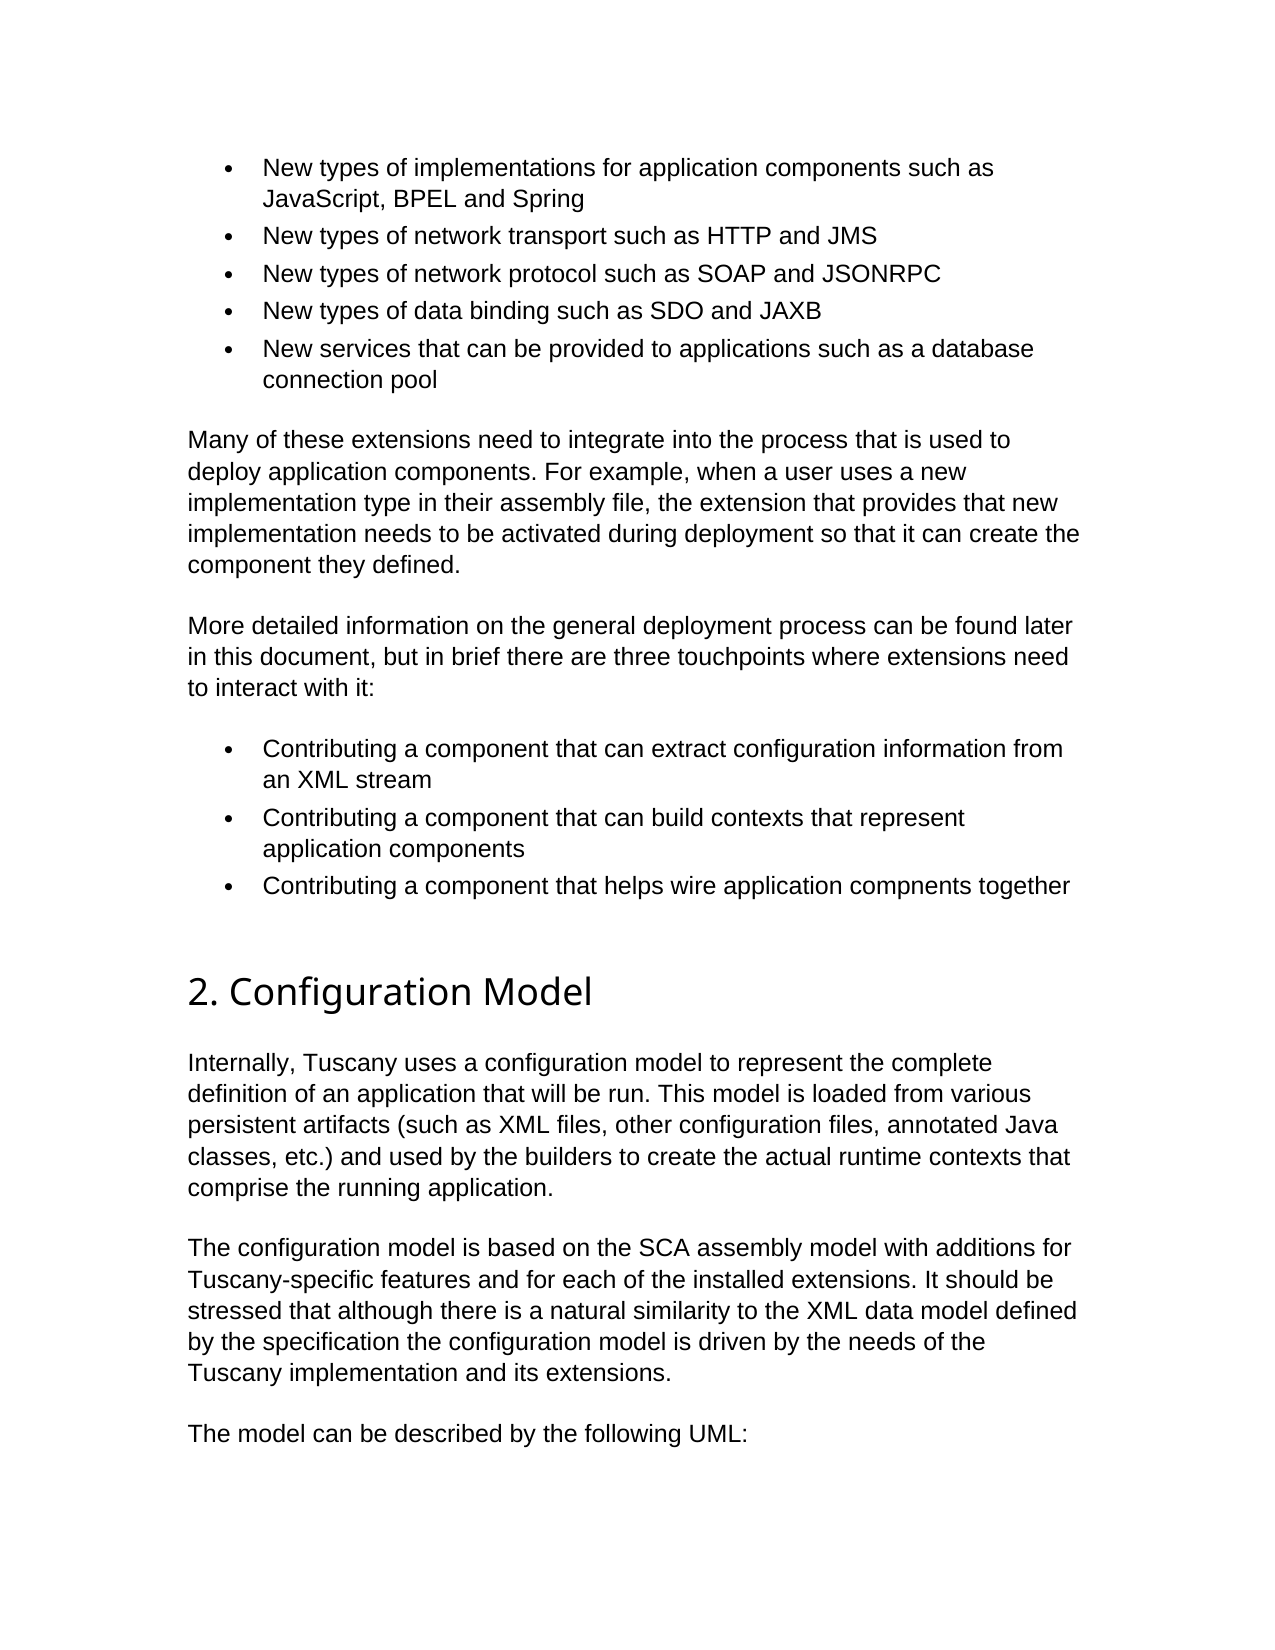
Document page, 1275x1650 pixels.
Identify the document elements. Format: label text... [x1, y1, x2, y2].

list Contributing a component that helps wire application compnents together [225, 869, 1087, 900]
list New services that can be provided to applications such as a database connection pool [225, 331, 1087, 394]
list New types of network protocol such as SOAP and JSONRPC [225, 256, 1087, 287]
text The configuration model is based on the SCA assembly model with additions for Tuscany-specific features and for each of the installed extensions. It should be stressed that although there is a natural similarity to the XML data model defined by the specification the configuration model is driven by the needs of the Tuscany implementation and its extensions. [187, 1231, 1087, 1387]
list New types of network transport such as HTTP and JMS [225, 219, 1087, 250]
list Contributing a component that can build contexts that represent application components [225, 800, 1087, 862]
list New types of implementations for application components such as JavaScript, BPEL and Spring [225, 150, 1087, 212]
list New types of data binding such as SDO and JAXB [225, 294, 1087, 325]
text The model can be described by the following UML: [187, 1416, 1087, 1448]
text Internally, Tuscany uses a configuration model to represent the complete definition of an application that will be run. This model is loaded from various persistent artifacts (such as XML files, other configuration files, annotated Java classes, etc.) and used by the builders to create the actual runtime contexts that comprise the running application. [187, 1046, 1087, 1202]
text Many of these extensions need to integrate into the process that is used to deploy application components. For example, when a user uses a new implementation type in their assembly file, the extension that provides that new implementation needs to be activated during deployment so that it can create the component they defined. [187, 423, 1087, 579]
list Contributing a component that can extract configuration information from an XML stream [225, 731, 1087, 794]
subtitle 2. Configuration Model [187, 965, 1087, 1016]
text More detailed information on the general deployment process can be found later in this document, but in brief there are three touchpoints where extensions need to interact with it: [187, 608, 1087, 702]
